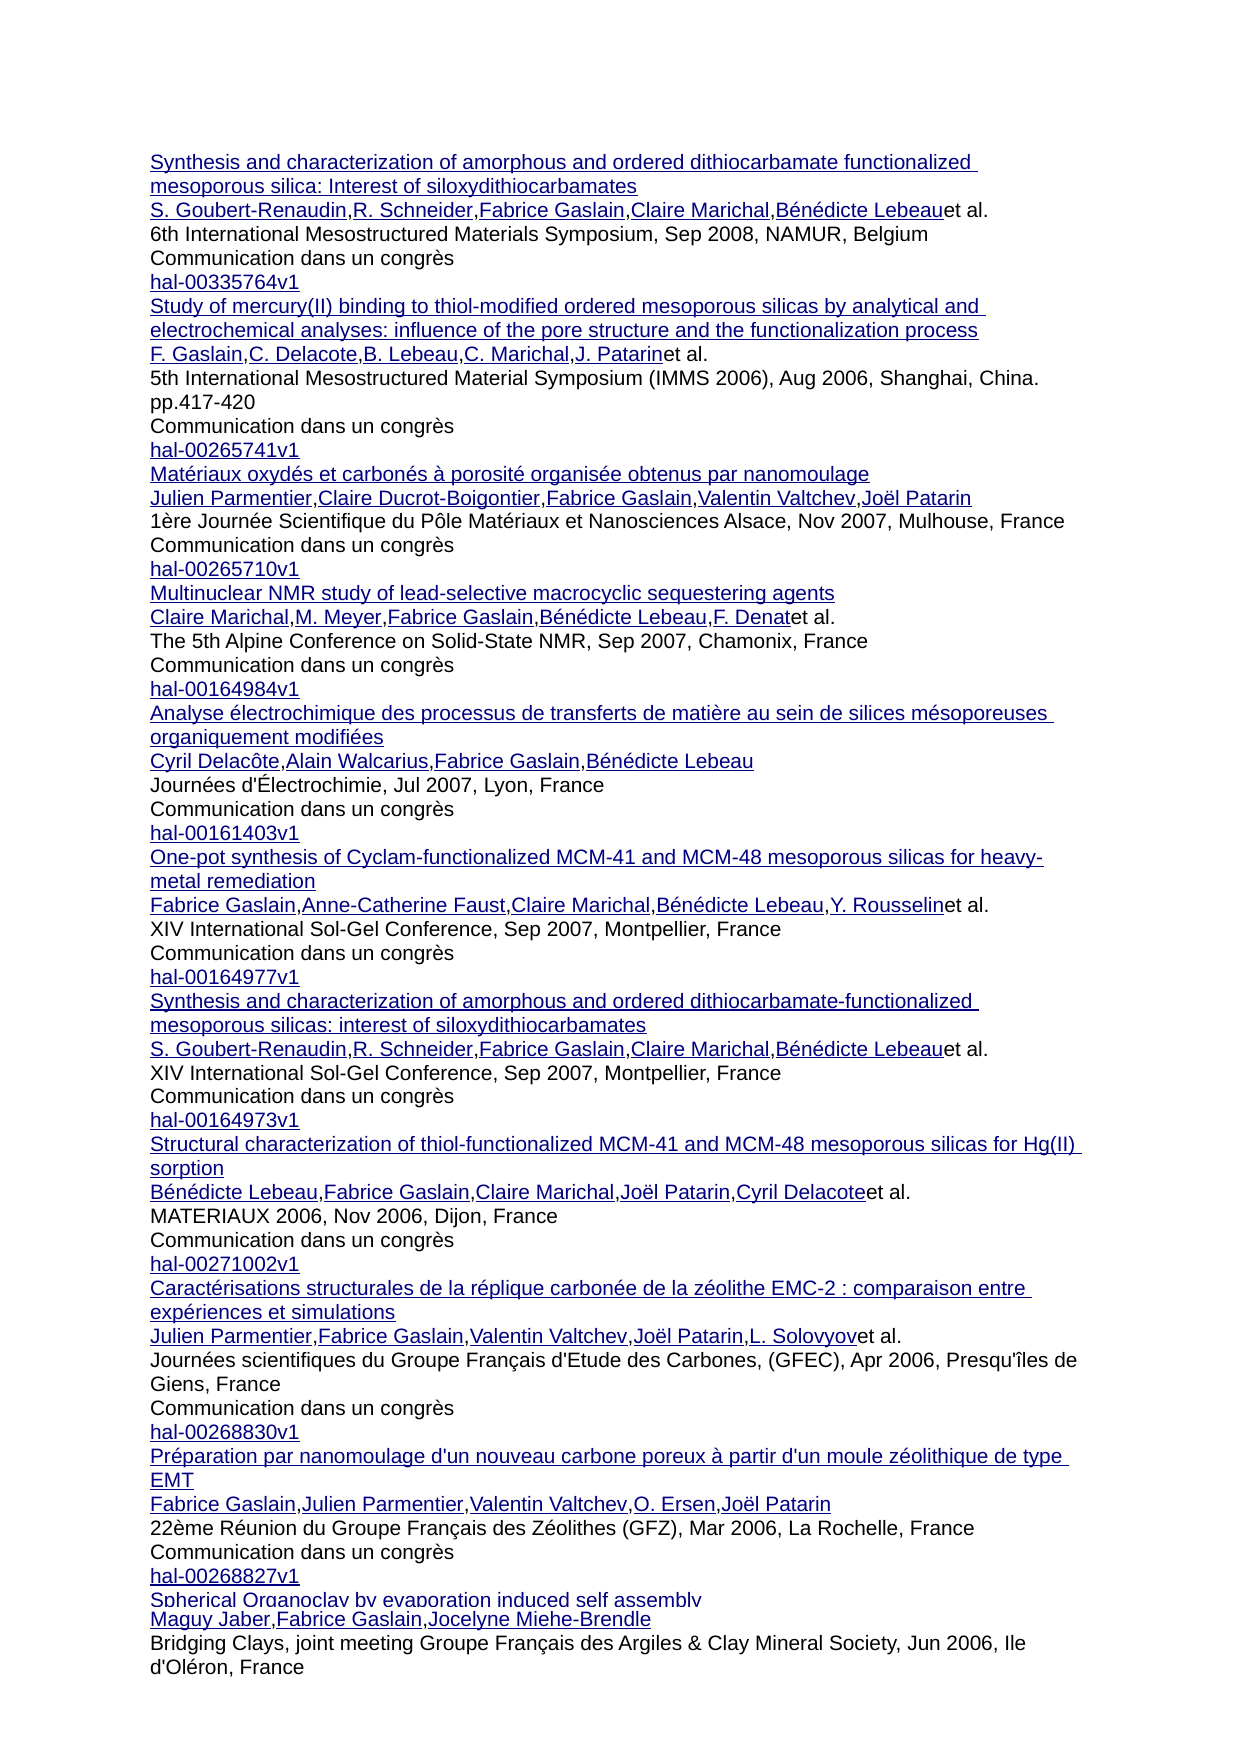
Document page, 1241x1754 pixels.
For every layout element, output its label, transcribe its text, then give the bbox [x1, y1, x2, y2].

table_cell Structural characterization of thiol-functionalized MCM-41 and MCM-48 mesoporous silicas for Hg(II) sorption Bénédicte Lebeau,Fabrice Gaslain,Claire Marichal,Joël Patarin,Cyril Delacoteet al. MATERIAUX 2006, Nov 2006, Dijon, France Communication dans un congrès hal-00271002v1 [150, 1132, 1090, 1276]
table_cell Synthesis and characterization of amorphous and ordered dithiocarbamate-functionalized mesoporous silicas: interest of siloxydithiocarbamates S. Goubert-Renaudin,R. Schneider,Fabrice Gaslain,Claire Marichal,Bénédicte Lebeauet al. XIV International Sol-Gel Conference, Sep 2007, Montpellier, France Communication dans un congrès hal-00164973v1 [150, 989, 1090, 1132]
table_cell Matériaux oxydés et carbonés à porosité organisée obtenus par nanomoulage Julien Parmentier,Claire Ducrot-Boigontier,Fabrice Gaslain,Valentin Valtchev,Joël Patarin 1ère Journée Scientifique du Pôle Matériaux et Nanosciences Alsace, Nov 2007, Mulhouse, France Communication dans un congrès hal-00265710v1 [150, 461, 1090, 581]
table_cell Spherical Organoclay by evaporation induced self assembly Maguy Jaber,Fabrice Gaslain,Jocelyne Miehe-Brendle Bridging Clays, joint meeting Groupe Français des Argiles & Clay Mineral Society, Jun 2006, Ile d'Oléron, France [150, 1588, 1090, 1679]
table_cell One-pot synthesis of Cyclam-functionalized MCM-41 and MCM-48 mesoporous silicas for heavy-metal remediation Fabrice Gaslain,Anne-Catherine Faust,Claire Marichal,Bénédicte Lebeau,Y. Rousselinet al. XIV International Sol-Gel Conference, Sep 2007, Montpellier, France Communication dans un congrès hal-00164977v1 [150, 845, 1090, 988]
table_cell Analyse électrochimique des processus de transferts de matière au sein de silices mésoporeuses organiquement modifiées Cyril Delacôte,Alain Walcarius,Fabrice Gaslain,Bénédicte Lebeau Journées d'Électrochimie, Jul 2007, Lyon, France Communication dans un congrès hal-00161403v1 [150, 701, 1090, 845]
table_cell Caractérisations structurales de la réplique carbonée de la zéolithe EMC-2 : comparaison entre expériences et simulations Julien Parmentier,Fabrice Gaslain,Valentin Valtchev,Joël Patarin,L. Solovyovet al. Journées scientifiques du Groupe Français d'Etude des Carbones, (GFEC), Apr 2006, Presqu'îles de Giens, France Communication dans un congrès hal-00268830v1 [150, 1276, 1090, 1444]
table_cell Study of mercury(II) binding to thiol-modified ordered mesoporous silicas by analytical and electrochemical analyses: influence of the pore structure and the functionalization process F. Gaslain,C. Delacote,B. Lebeau,C. Marichal,J. Patarinet al. 5th International Mesostructured Material Symposium (IMMS 2006), Aug 2006, Shanghai, China. pp.417-420 Communication dans un congrès hal-00265741v1 [150, 294, 1090, 461]
table_cell Multinuclear NMR study of lead-selective macrocyclic sequestering agents Claire Marichal,M. Meyer,Fabrice Gaslain,Bénédicte Lebeau,F. Denatet al. The 5th Alpine Conference on Solid-State NMR, Sep 2007, Chamonix, France Communication dans un congrès hal-00164984v1 [150, 581, 1090, 701]
table_cell Préparation par nanomoulage d'un nouveau carbone poreux à partir d'un moule zéolithique de type EMT Fabrice Gaslain,Julien Parmentier,Valentin Valtchev,O. Ersen,Joël Patarin 22ème Réunion du Groupe Français des Zéolithes (GFZ), Mar 2006, La Rochelle, France Communication dans un congrès hal-00268827v1 [150, 1444, 1090, 1587]
table_cell Synthesis and characterization of amorphous and ordered dithiocarbamate functionalized mesoporous silica: Interest of siloxydithiocarbamates S. Goubert-Renaudin,R. Schneider,Fabrice Gaslain,Claire Marichal,Bénédicte Lebeauet al. 6th International Mesostructured Materials Symposium, Sep 2008, NAMUR, Belgium Communication dans un congrès hal-00335764v1 [150, 150, 1090, 294]
